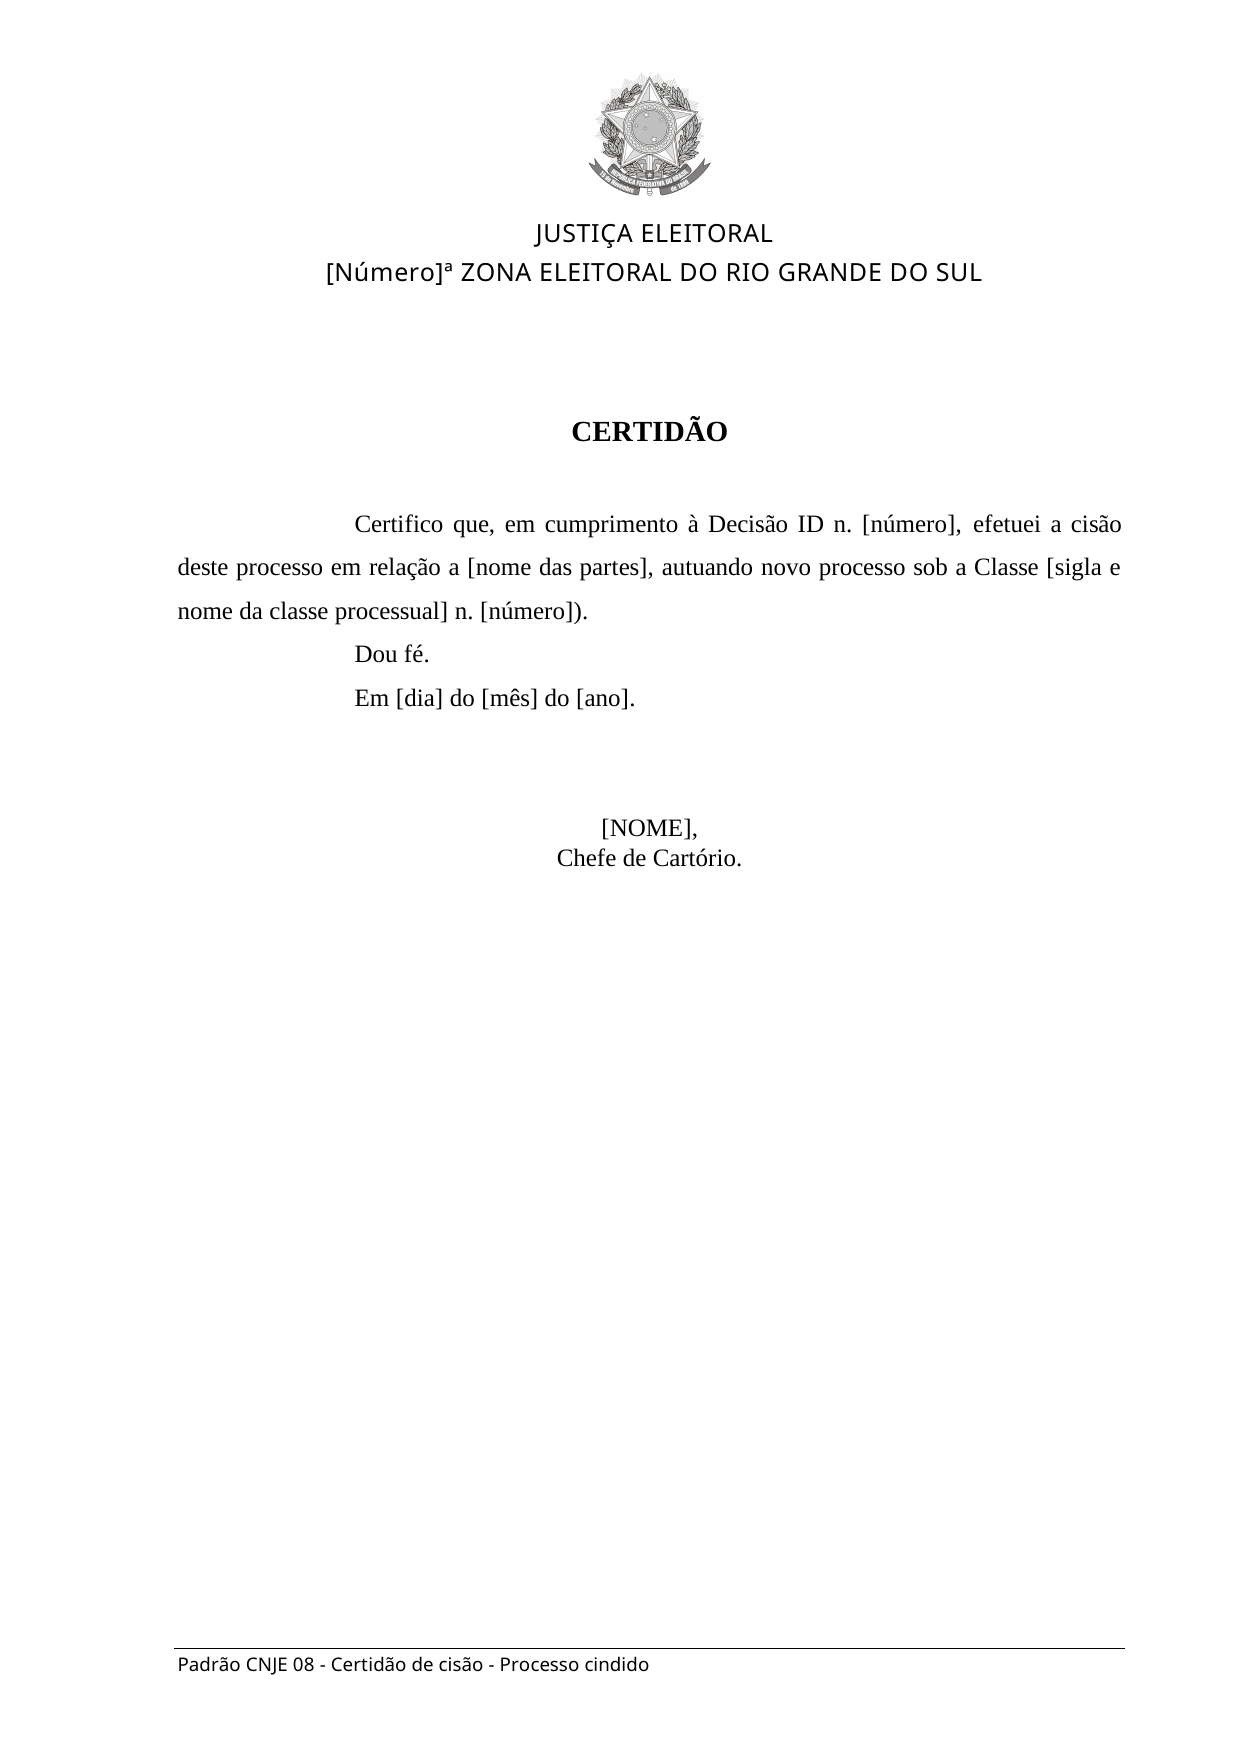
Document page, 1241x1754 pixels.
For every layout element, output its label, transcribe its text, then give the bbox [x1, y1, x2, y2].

text CERTIDÃO [177, 415, 1122, 448]
picture [588, 73, 711, 196]
text Chefe de Cartório. [177, 842, 1122, 871]
text [NOME], [177, 813, 1122, 842]
text Certifico que, em cumprimento à Decisão ID n. [número], efetuei a cisão deste processo em relação a [nome das partes], autuando novo processo sob a Classe [sigla e nome da classe processual] n. [número]). [177, 508, 1122, 625]
text Em [dia] do [mês] do [ano]. [177, 683, 1122, 712]
text Dou fé. [177, 639, 1122, 668]
